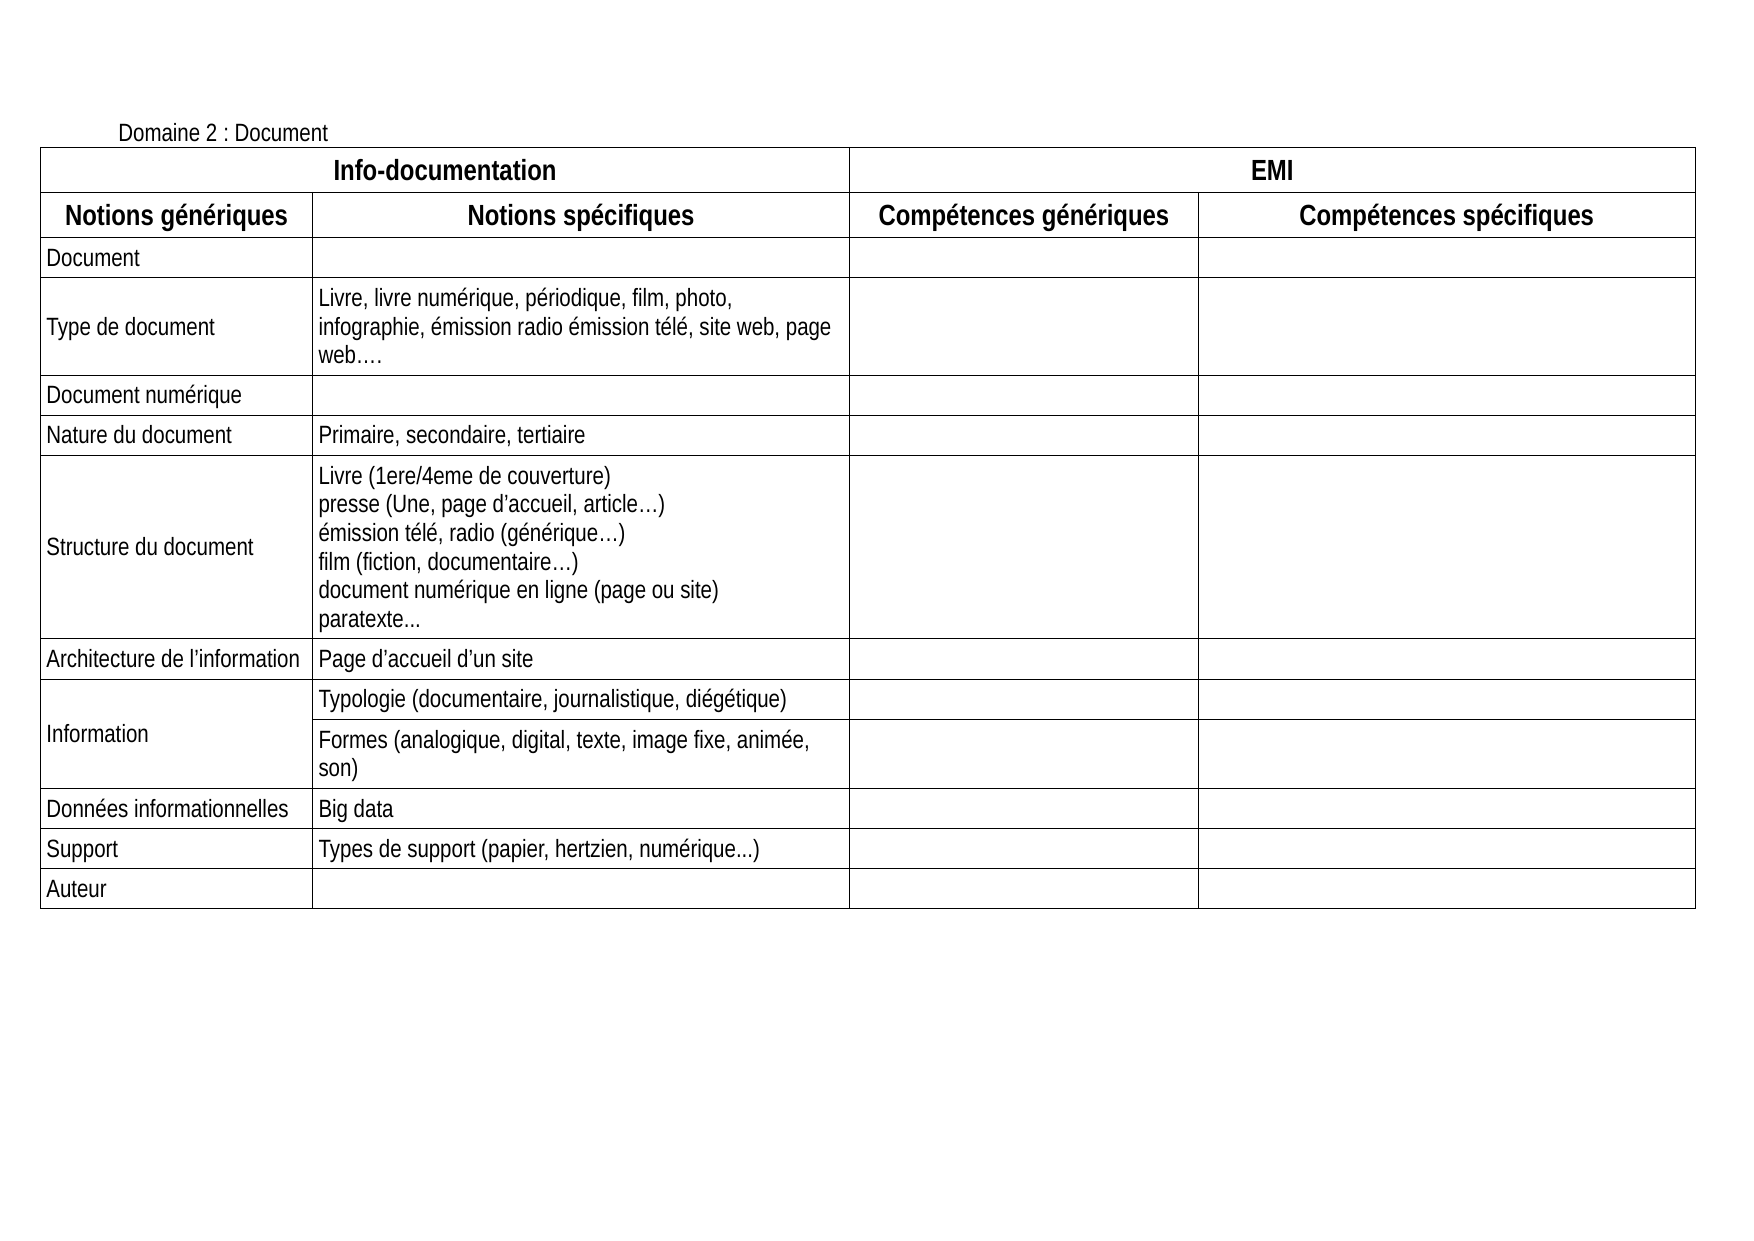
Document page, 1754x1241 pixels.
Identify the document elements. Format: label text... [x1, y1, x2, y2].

table_cell Structure du document [41, 456, 312, 638]
table_cell Information [41, 680, 312, 788]
table_cell [850, 720, 1198, 788]
table_cell Notions génériques [41, 193, 312, 237]
table_cell [313, 376, 849, 415]
table_cell [1199, 789, 1695, 828]
table_cell Notions spécifiques [313, 193, 849, 237]
table_cell [850, 238, 1198, 277]
table_cell Support [41, 829, 312, 868]
table_cell [850, 639, 1198, 679]
table_cell Typologie (documentaire, journalistique, diégétique) [313, 680, 849, 719]
table_cell Big data [313, 789, 849, 828]
table_cell [850, 680, 1198, 719]
table_cell Type de document [41, 278, 312, 374]
table_cell Nature du document [41, 416, 312, 455]
table_cell [850, 789, 1198, 828]
table_cell [1199, 456, 1695, 638]
table_header Info-documentation [41, 148, 849, 192]
table_cell [1199, 278, 1695, 374]
text Domaine 2 : Document [118, 118, 1636, 147]
table_cell Types de support (papier, hertzien, numérique...) [313, 829, 849, 868]
table_cell Document numérique [41, 376, 312, 415]
table_cell Auteur [41, 869, 312, 908]
table_cell Primaire, secondaire, tertiaire [313, 416, 849, 455]
table_cell Page d’accueil d’un site [313, 639, 849, 679]
table_cell [850, 376, 1198, 415]
table_cell [313, 238, 849, 277]
table_cell Compétences spécifiques [1199, 193, 1695, 237]
table_cell [1199, 639, 1695, 679]
table_cell Document [41, 238, 312, 277]
table_cell [850, 416, 1198, 455]
table_cell Données informationnelles [41, 789, 312, 828]
table_cell [1199, 829, 1695, 868]
table_cell [1199, 720, 1695, 788]
table_cell [850, 829, 1198, 868]
table_cell [1199, 869, 1695, 908]
table_cell Livre, livre numérique, périodique, film, photo, infographie, émission radio émission télé, site web, page web…. [313, 278, 849, 374]
table_cell Compétences génériques [850, 193, 1198, 237]
table_cell [1199, 680, 1695, 719]
table_cell [1199, 416, 1695, 455]
table_cell [313, 869, 849, 908]
table_cell [1199, 238, 1695, 277]
table_cell [1199, 376, 1695, 415]
table_cell Livre (1ere/4eme de couverture) presse (Une, page d’accueil, article…) émission télé, radio (générique…) film (fiction, documentaire…) document numérique en ligne (page ou site) paratexte... [313, 456, 849, 638]
table_header EMI [850, 148, 1695, 192]
table_cell Formes (analogique, digital, texte, image fixe, animée, son) [313, 720, 849, 788]
table_cell [850, 869, 1198, 908]
table_cell [850, 456, 1198, 638]
table_cell Architecture de l’information [41, 639, 312, 679]
table_cell [850, 278, 1198, 374]
